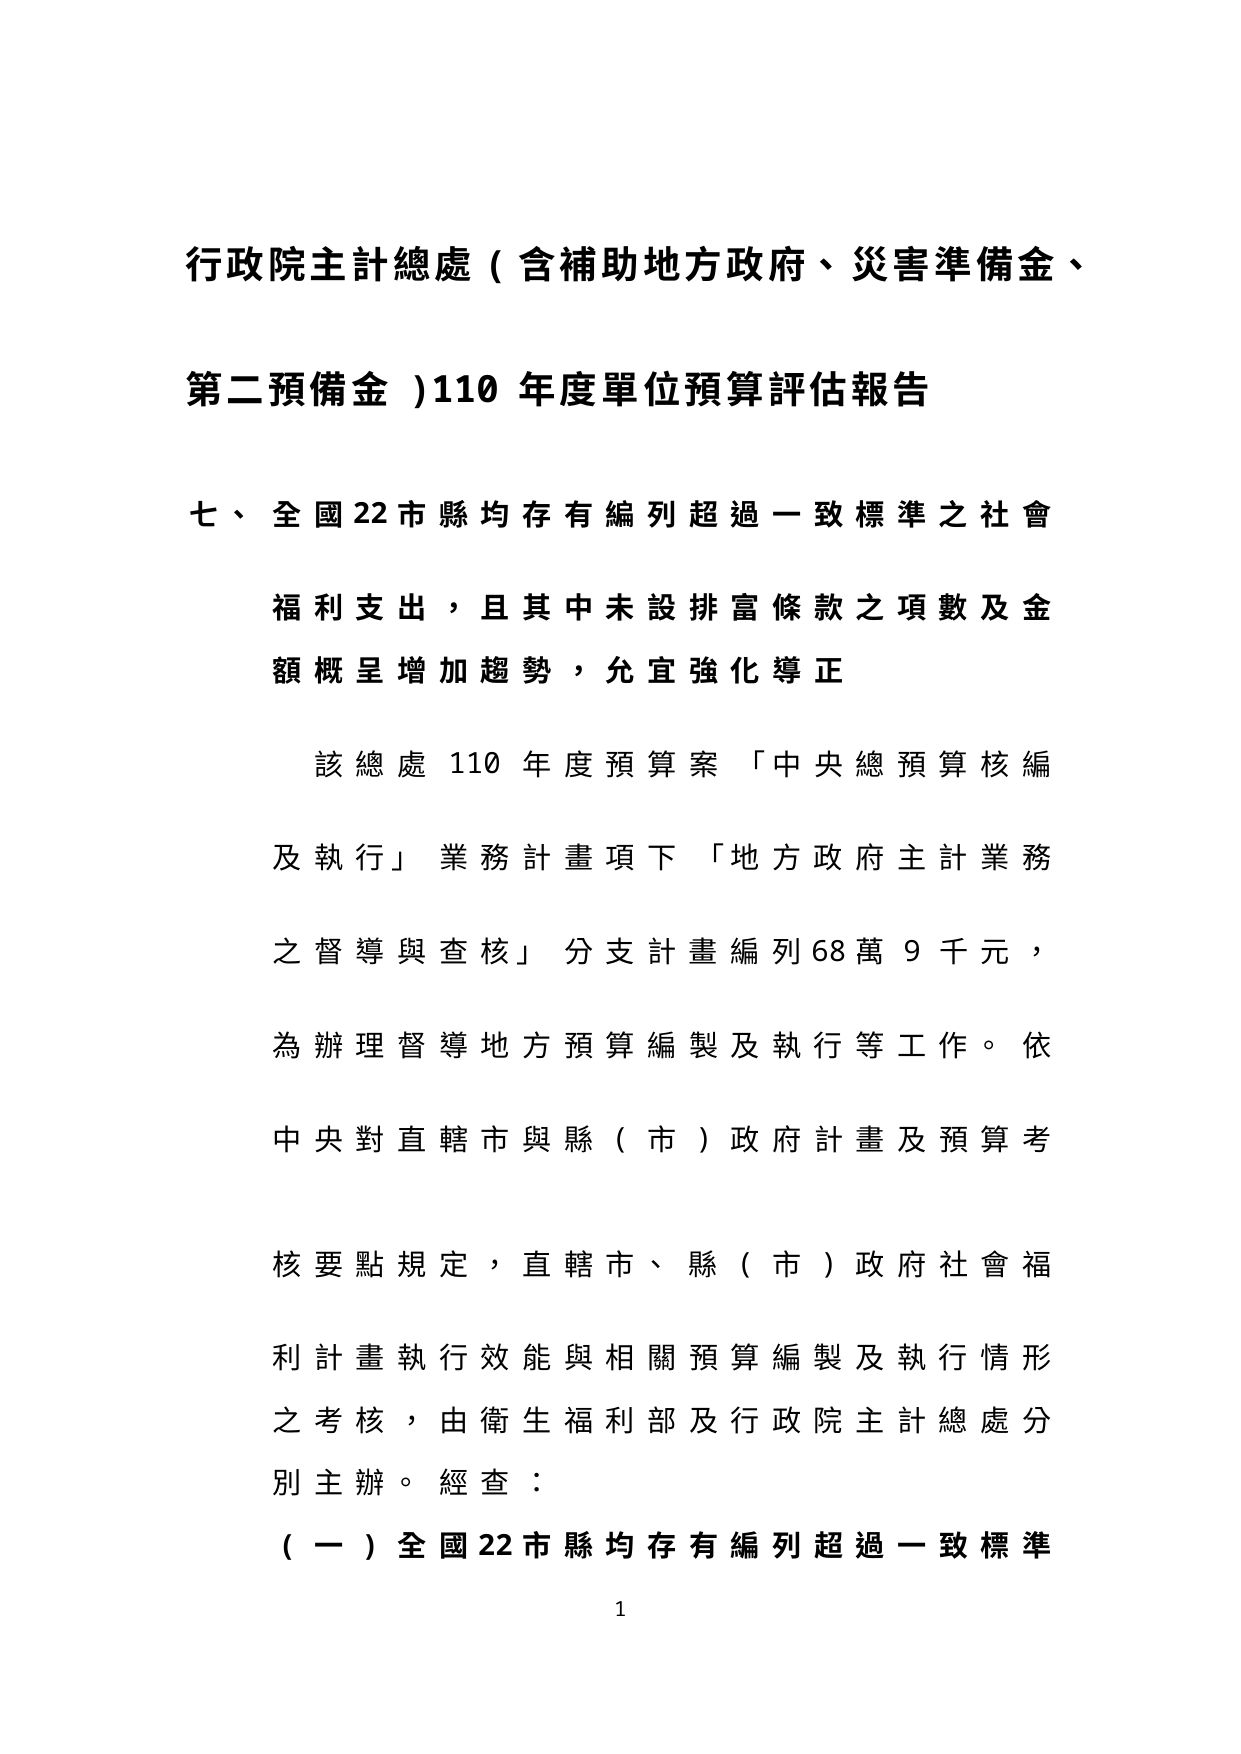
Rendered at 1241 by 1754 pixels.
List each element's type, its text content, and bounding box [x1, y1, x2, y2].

text 行政院主計總處(含補助地方政府、災害準備金、第二預備金)110年度單位預算評估報告 [183, 189, 1058, 439]
text 七、全國22市縣均存有編列超過一致標準之社會福利支出，且其中未設排富條款之項數及金額概呈增加趨勢，允宜強化導正 [183, 439, 1058, 689]
text (一)全國22市縣均存有編列超過一致標準 [242, 1502, 1058, 1564]
text 該總處110年度預算案「中央總預算核編及執行」業務計畫項下「地方政府主計業務之督導與查核」分支計畫編列68萬9千元，為辦理督導地方預算編製及執行等工作。依中央對直轄市與縣(市)政府計畫及預算考核要點規定，直轄市、縣(市)政府社會福利計畫執行效能與相關預算編製及執行情形之考核，由衛生福利部及行政院主計總處分別主辦。經查： [242, 689, 1058, 1502]
